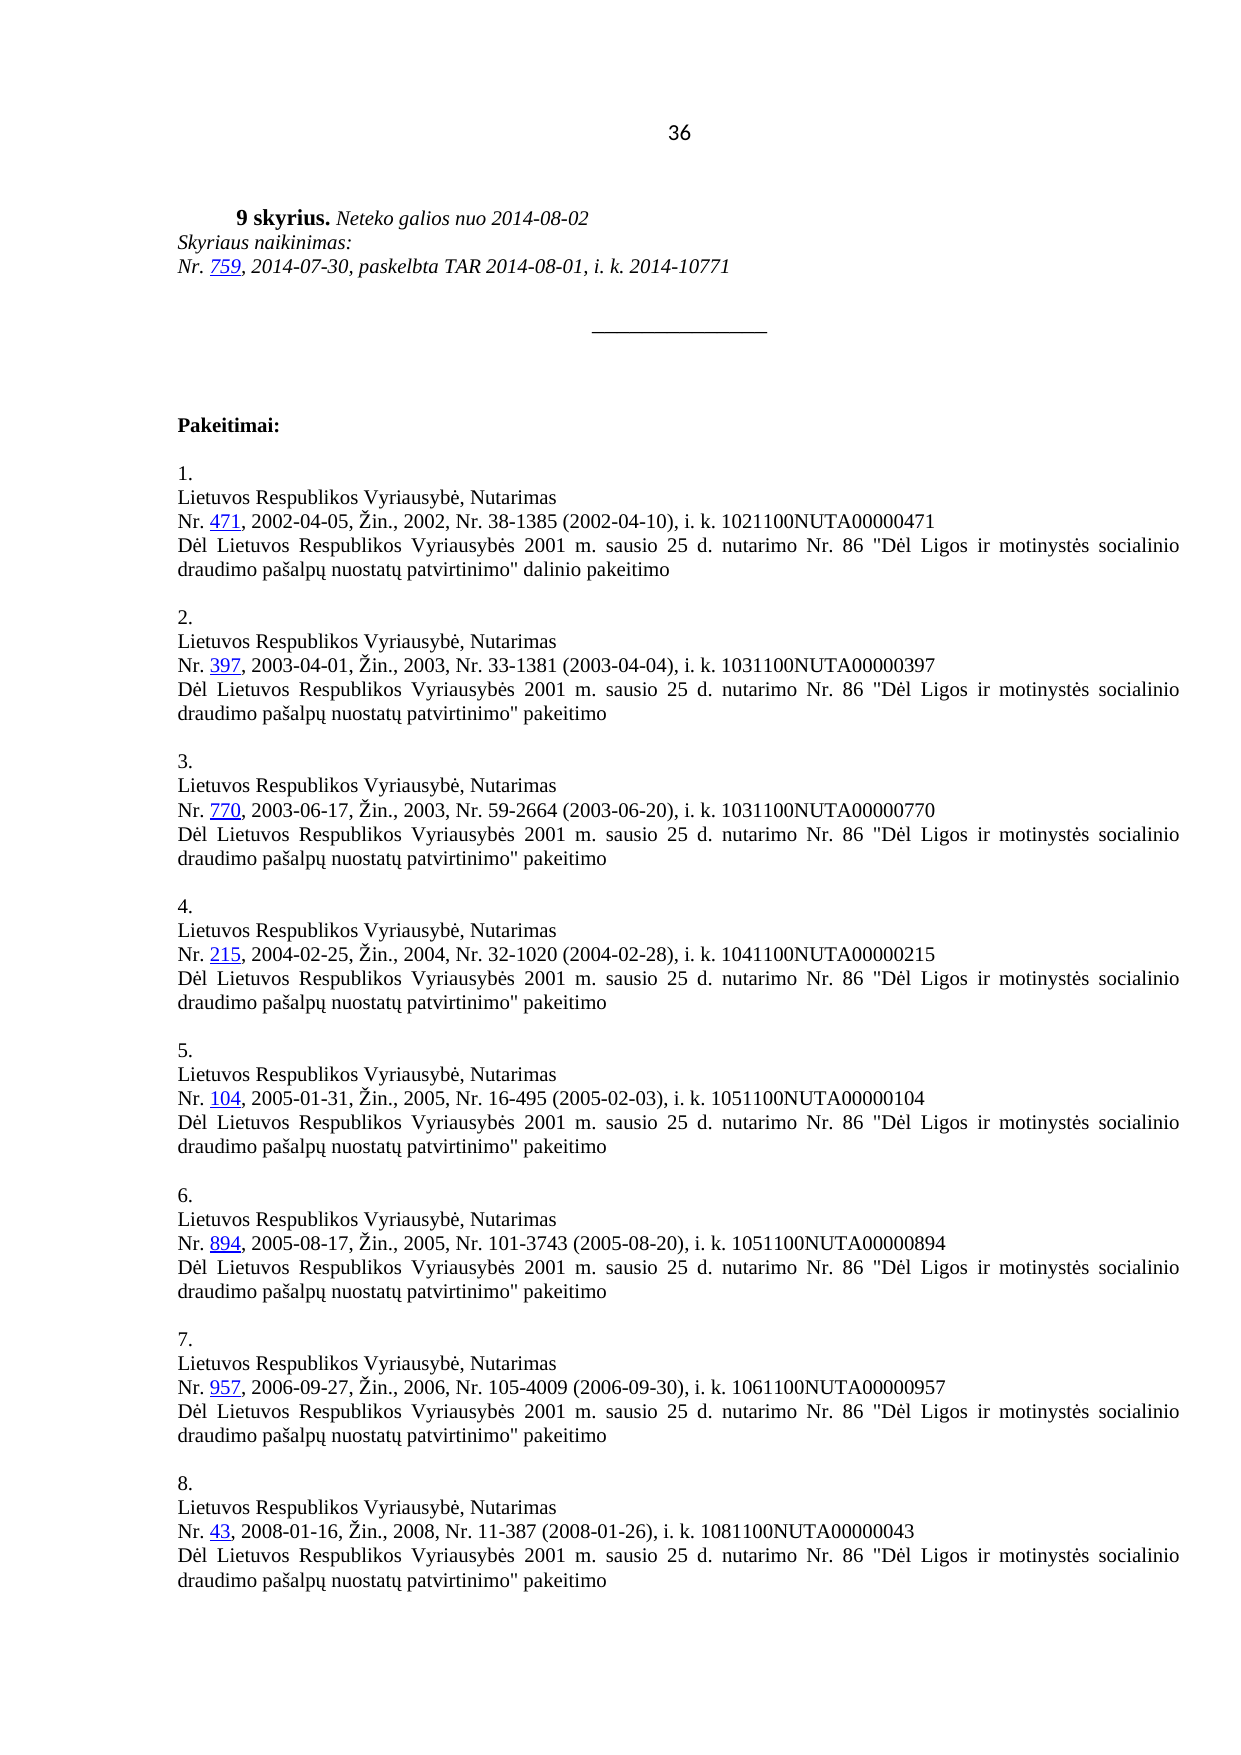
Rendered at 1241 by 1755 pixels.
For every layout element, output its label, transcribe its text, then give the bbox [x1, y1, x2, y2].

text Nr. 894, 2005-08-17, Žin., 2005, Nr. 101-3743 (2005-08-20), i. k. 1051100NUTA00000894 [177, 1231, 1181, 1255]
text Dėl Lietuvos Respublikos Vyriausybės 2001 m. sausio 25 d. nutarimo Nr. 86 "Dėl Ligos ir motinystės socialinio draudimo pašalpų nuostatų patvirtinimo" pakeitimo [177, 822, 1181, 870]
text Dėl Lietuvos Respublikos Vyriausybės 2001 m. sausio 25 d. nutarimo Nr. 86 "Dėl Ligos ir motinystės socialinio draudimo pašalpų nuostatų patvirtinimo" pakeitimo [177, 1110, 1181, 1158]
text 7. [177, 1327, 1181, 1351]
text 9 skyrius. Neteko galios nuo 2014-08-02 [177, 204, 1181, 230]
text 2. [177, 605, 1181, 629]
text Nr. 770, 2003-06-17, Žin., 2003, Nr. 59-2664 (2003-06-20), i. k. 1031100NUTA00000770 [177, 797, 1181, 822]
text Nr. 957, 2006-09-27, Žin., 2006, Nr. 105-4009 (2006-09-30), i. k. 1061100NUTA00000957 [177, 1375, 1181, 1399]
text Lietuvos Respublikos Vyriausybė, Nutarimas [177, 1351, 1181, 1375]
text ______________ [177, 307, 1181, 336]
text Dėl Lietuvos Respublikos Vyriausybės 2001 m. sausio 25 d. nutarimo Nr. 86 "Dėl Ligos ir motinystės socialinio draudimo pašalpų nuostatų patvirtinimo" pakeitimo [177, 677, 1181, 725]
text 5. [177, 1038, 1181, 1062]
text Lietuvos Respublikos Vyriausybė, Nutarimas [177, 629, 1181, 653]
text Lietuvos Respublikos Vyriausybė, Nutarimas [177, 918, 1181, 942]
text Lietuvos Respublikos Vyriausybė, Nutarimas [177, 1495, 1181, 1519]
text 4. [177, 894, 1181, 918]
text Pakeitimai: [177, 412, 1181, 437]
text Nr. 759, 2014-07-30, paskelbta TAR 2014-08-01, i. k. 2014-10771 [177, 254, 1181, 278]
text Nr. 215, 2004-02-25, Žin., 2004, Nr. 32-1020 (2004-02-28), i. k. 1041100NUTA00000215 [177, 942, 1181, 966]
text Nr. 397, 2003-04-01, Žin., 2003, Nr. 33-1381 (2003-04-04), i. k. 1031100NUTA00000397 [177, 653, 1181, 677]
text Nr. 104, 2005-01-31, Žin., 2005, Nr. 16-495 (2005-02-03), i. k. 1051100NUTA00000104 [177, 1086, 1181, 1110]
text Nr. 471, 2002-04-05, Žin., 2002, Nr. 38-1385 (2002-04-10), i. k. 1021100NUTA00000471 [177, 509, 1181, 533]
text 3. [177, 749, 1181, 773]
text Lietuvos Respublikos Vyriausybė, Nutarimas [177, 773, 1181, 797]
text Skyriaus naikinimas: [177, 230, 1181, 254]
text Lietuvos Respublikos Vyriausybė, Nutarimas [177, 1207, 1181, 1231]
text Dėl Lietuvos Respublikos Vyriausybės 2001 m. sausio 25 d. nutarimo Nr. 86 "Dėl Ligos ir motinystės socialinio draudimo pašalpų nuostatų patvirtinimo" dalinio pakeitimo [177, 533, 1181, 581]
text Nr. 43, 2008-01-16, Žin., 2008, Nr. 11-387 (2008-01-26), i. k. 1081100NUTA00000043 [177, 1519, 1181, 1543]
text Lietuvos Respublikos Vyriausybė, Nutarimas [177, 485, 1181, 509]
text 8. [177, 1471, 1181, 1495]
text 6. [177, 1182, 1181, 1207]
text Dėl Lietuvos Respublikos Vyriausybės 2001 m. sausio 25 d. nutarimo Nr. 86 "Dėl Ligos ir motinystės socialinio draudimo pašalpų nuostatų patvirtinimo" pakeitimo [177, 1543, 1181, 1592]
text Dėl Lietuvos Respublikos Vyriausybės 2001 m. sausio 25 d. nutarimo Nr. 86 "Dėl Ligos ir motinystės socialinio draudimo pašalpų nuostatų patvirtinimo" pakeitimo [177, 1255, 1181, 1303]
text Lietuvos Respublikos Vyriausybė, Nutarimas [177, 1062, 1181, 1086]
text Dėl Lietuvos Respublikos Vyriausybės 2001 m. sausio 25 d. nutarimo Nr. 86 "Dėl Ligos ir motinystės socialinio draudimo pašalpų nuostatų patvirtinimo" pakeitimo [177, 966, 1181, 1014]
text 1. [177, 461, 1181, 485]
text Dėl Lietuvos Respublikos Vyriausybės 2001 m. sausio 25 d. nutarimo Nr. 86 "Dėl Ligos ir motinystės socialinio draudimo pašalpų nuostatų patvirtinimo" pakeitimo [177, 1399, 1181, 1447]
